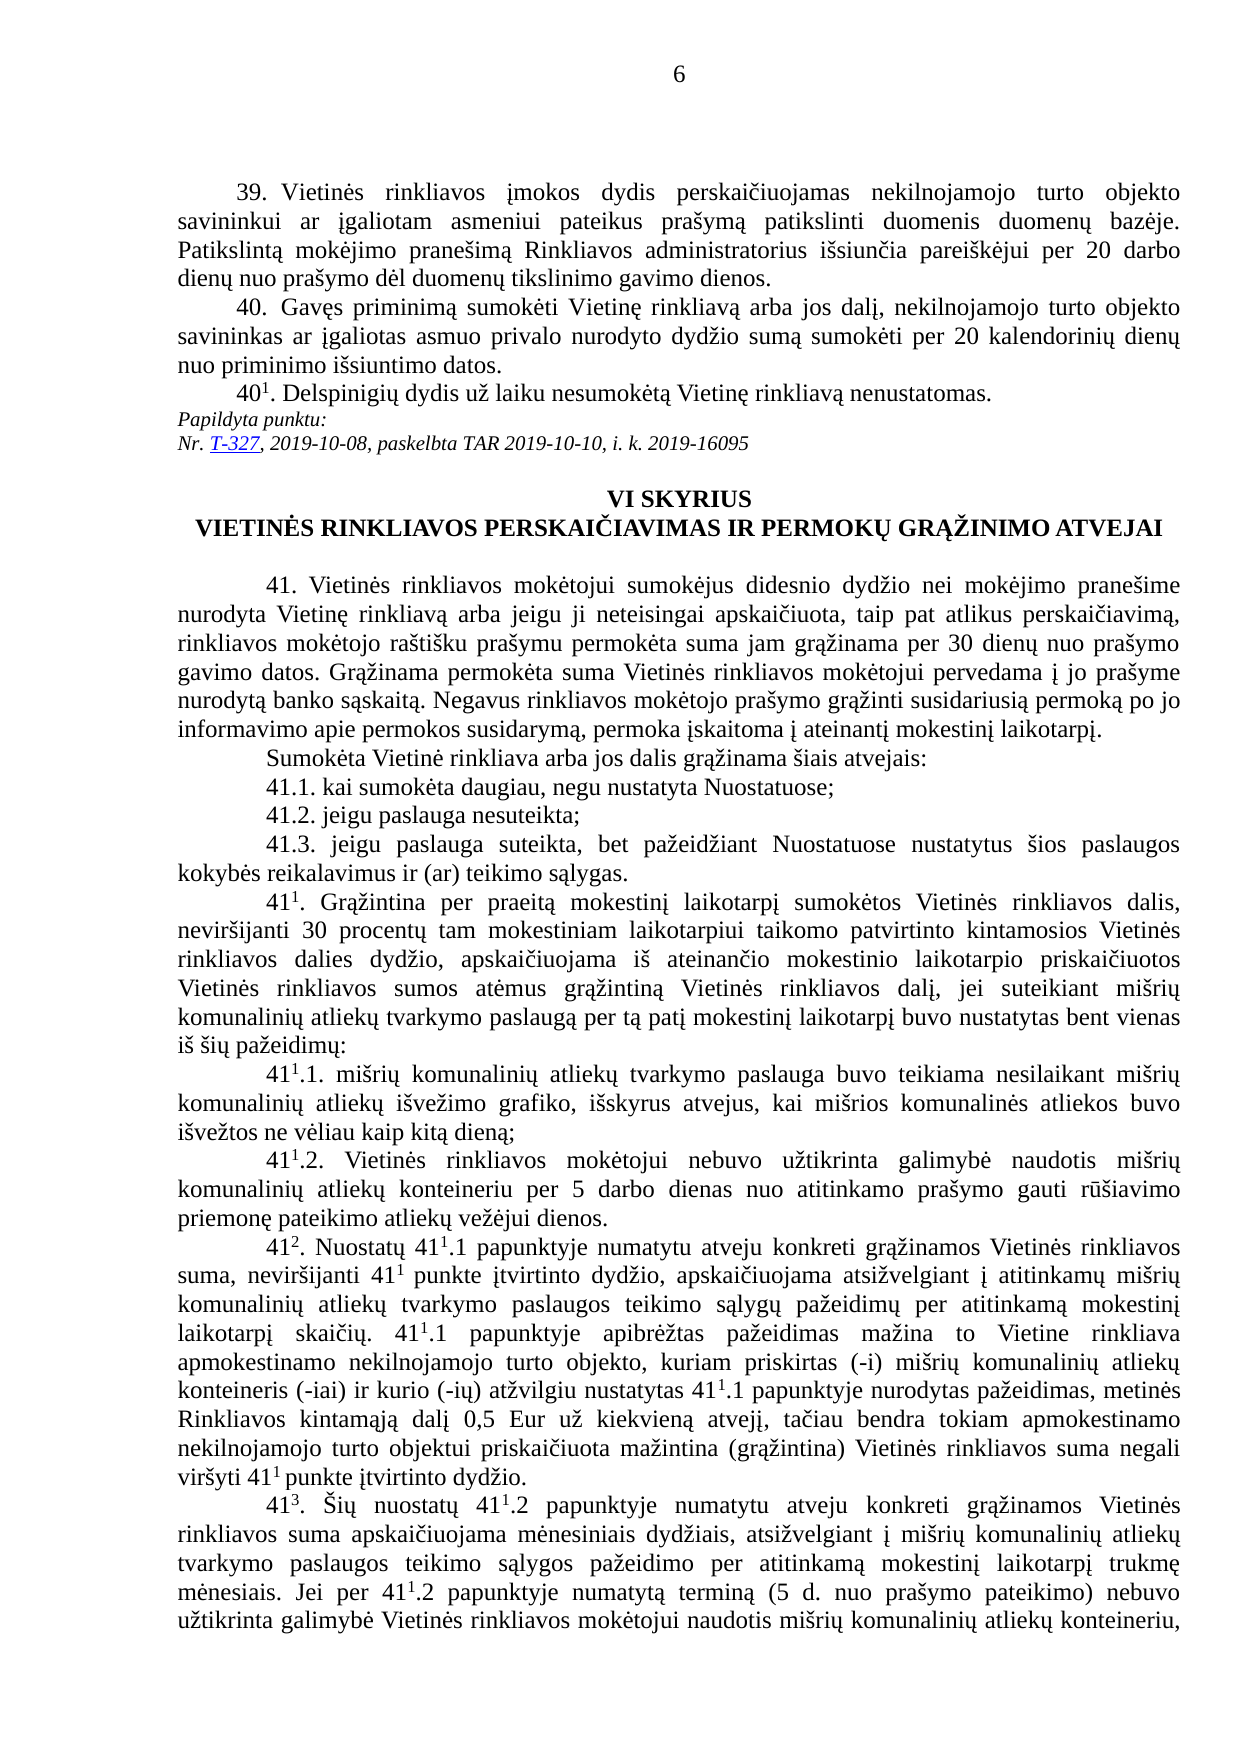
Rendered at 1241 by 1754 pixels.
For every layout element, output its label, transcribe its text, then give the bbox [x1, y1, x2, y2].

text 413. Šių nuostatų 411.2 papunktyje numatytu atveju konkreti grąžinamos Vietinės rinkliavos suma apskaičiuojama mėnesiniais dydžiais, atsižvelgiant į mišrių komunalinių atliekų tvarkymo paslaugos teikimo sąlygos pažeidimo per atitinkamą mokestinį laikotarpį trukmę mėnesiais. Jei per 411.2 papunktyje numatytą terminą (5 d. nuo prašymo pateikimo) nebuvo užtikrinta galimybė Vietinės rinkliavos mokėtojui naudotis mišrių komunalinių atliekų konteineriu, [177, 1490, 1181, 1634]
text 39. Vietinės rinkliavos įmokos dydis perskaičiuojamas nekilnojamojo turto objekto savininkui ar įgaliotam asmeniui pateikus prašymą patikslinti duomenis duomenų bazėje. Patikslintą mokėjimo pranešimą Rinkliavos administratorius išsiunčia pareiškėjui per 20 darbo dienų nuo prašymo dėl duomenų tikslinimo gavimo dienos. [177, 177, 1181, 292]
text VI SKYRIUS [177, 484, 1181, 513]
text Papildyta punktu: [177, 407, 1181, 431]
text 41. Vietinės rinkliavos mokėtojui sumokėjus didesnio dydžio nei mokėjimo pranešime nurodyta Vietinę rinkliavą arba jeigu ji neteisingai apskaičiuota, taip pat atlikus perskaičiavimą, rinkliavos mokėtojo raštišku prašymu permokėta suma jam grąžinama per 30 dienų nuo prašymo gavimo datos. Grąžinama permokėta suma Vietinės rinkliavos mokėtojui pervedama į jo prašyme nurodytą banko sąskaitą. Negavus rinkliavos mokėtojo prašymo grąžinti susidariusią permoką po jo informavimo apie permokos susidarymą, permoka įskaitoma į ateinantį mokestinį laikotarpį. [177, 570, 1181, 743]
text 411.2. Vietinės rinkliavos mokėtojui nebuvo užtikrinta galimybė naudotis mišrių komunalinių atliekų konteineriu per 5 darbo dienas nuo atitinkamo prašymo gauti rūšiavimo priemonę pateikimo atliekų vežėjui dienos. [177, 1145, 1181, 1232]
text 41.3. jeigu paslauga suteikta, bet pažeidžiant Nuostatuose nustatytus šios paslaugos kokybės reikalavimus ir (ar) teikimo sąlygas. [177, 829, 1181, 887]
text 41.1. kai sumokėta daugiau, negu nustatyta Nuostatuose; [177, 772, 1181, 800]
text VIETINĖS RINKLIAVOS PERSKAIČIAVIMAS IR PERMOKŲ GRĄŽINIMO ATVEJAI [177, 513, 1181, 542]
text 41.2. jeigu paslauga nesuteikta; [177, 800, 1181, 829]
text Nr. T-327, 2019-10-08, paskelbta TAR 2019-10-10, i. k. 2019-16095 [177, 431, 1181, 455]
text Sumokėta Vietinė rinkliava arba jos dalis grąžinama šiais atvejais: [177, 743, 1181, 772]
text 411.1. mišrių komunalinių atliekų tvarkymo paslauga buvo teikiama nesilaikant mišrių komunalinių atliekų išvežimo grafiko, išskyrus atvejus, kai mišrios komunalinės atliekos buvo išvežtos ne vėliau kaip kitą dieną; [177, 1059, 1181, 1145]
text 401. Delspinigių dydis už laiku nesumokėtą Vietinę rinkliavą nenustatomas. [177, 378, 1181, 407]
text 411. Grąžintina per praeitą mokestinį laikotarpį sumokėtos Vietinės rinkliavos dalis, neviršijanti 30 procentų tam mokestiniam laikotarpiui taikomo patvirtinto kintamosios Vietinės rinkliavos dalies dydžio, apskaičiuojama iš ateinančio mokestinio laikotarpio priskaičiuotos Vietinės rinkliavos sumos atėmus grąžintiną Vietinės rinkliavos dalį, jei suteikiant mišrių komunalinių atliekų tvarkymo paslaugą per tą patį mokestinį laikotarpį buvo nustatytas bent vienas iš šių pažeidimų: [177, 887, 1181, 1059]
text 40. Gavęs priminimą sumokėti Vietinę rinkliavą arba jos dalį, nekilnojamojo turto objekto savininkas ar įgaliotas asmuo privalo nurodyto dydžio sumą sumokėti per 20 kalendorinių dienų nuo priminimo išsiuntimo datos. [177, 292, 1181, 378]
text 412. Nuostatų 411.1 papunktyje numatytu atveju konkreti grąžinamos Vietinės rinkliavos suma, neviršijanti 411 punkte įtvirtinto dydžio, apskaičiuojama atsižvelgiant į atitinkamų mišrių komunalinių atliekų tvarkymo paslaugos teikimo sąlygų pažeidimų per atitinkamą mokestinį laikotarpį skaičių. 411.1 papunktyje apibrėžtas pažeidimas mažina to Vietine rinkliava apmokestinamo nekilnojamojo turto objekto, kuriam priskirtas (-i) mišrių komunalinių atliekų konteineris (-iai) ir kurio (-ių) atžvilgiu nustatytas 411.1 papunktyje nurodytas pažeidimas, metinės Rinkliavos kintamąją dalį 0,5 Eur už kiekvieną atvejį, tačiau bendra tokiam apmokestinamo nekilnojamojo turto objektui priskaičiuota mažintina (grąžintina) Vietinės rinkliavos suma negali viršyti 411 punkte įtvirtinto dydžio. [177, 1232, 1181, 1490]
